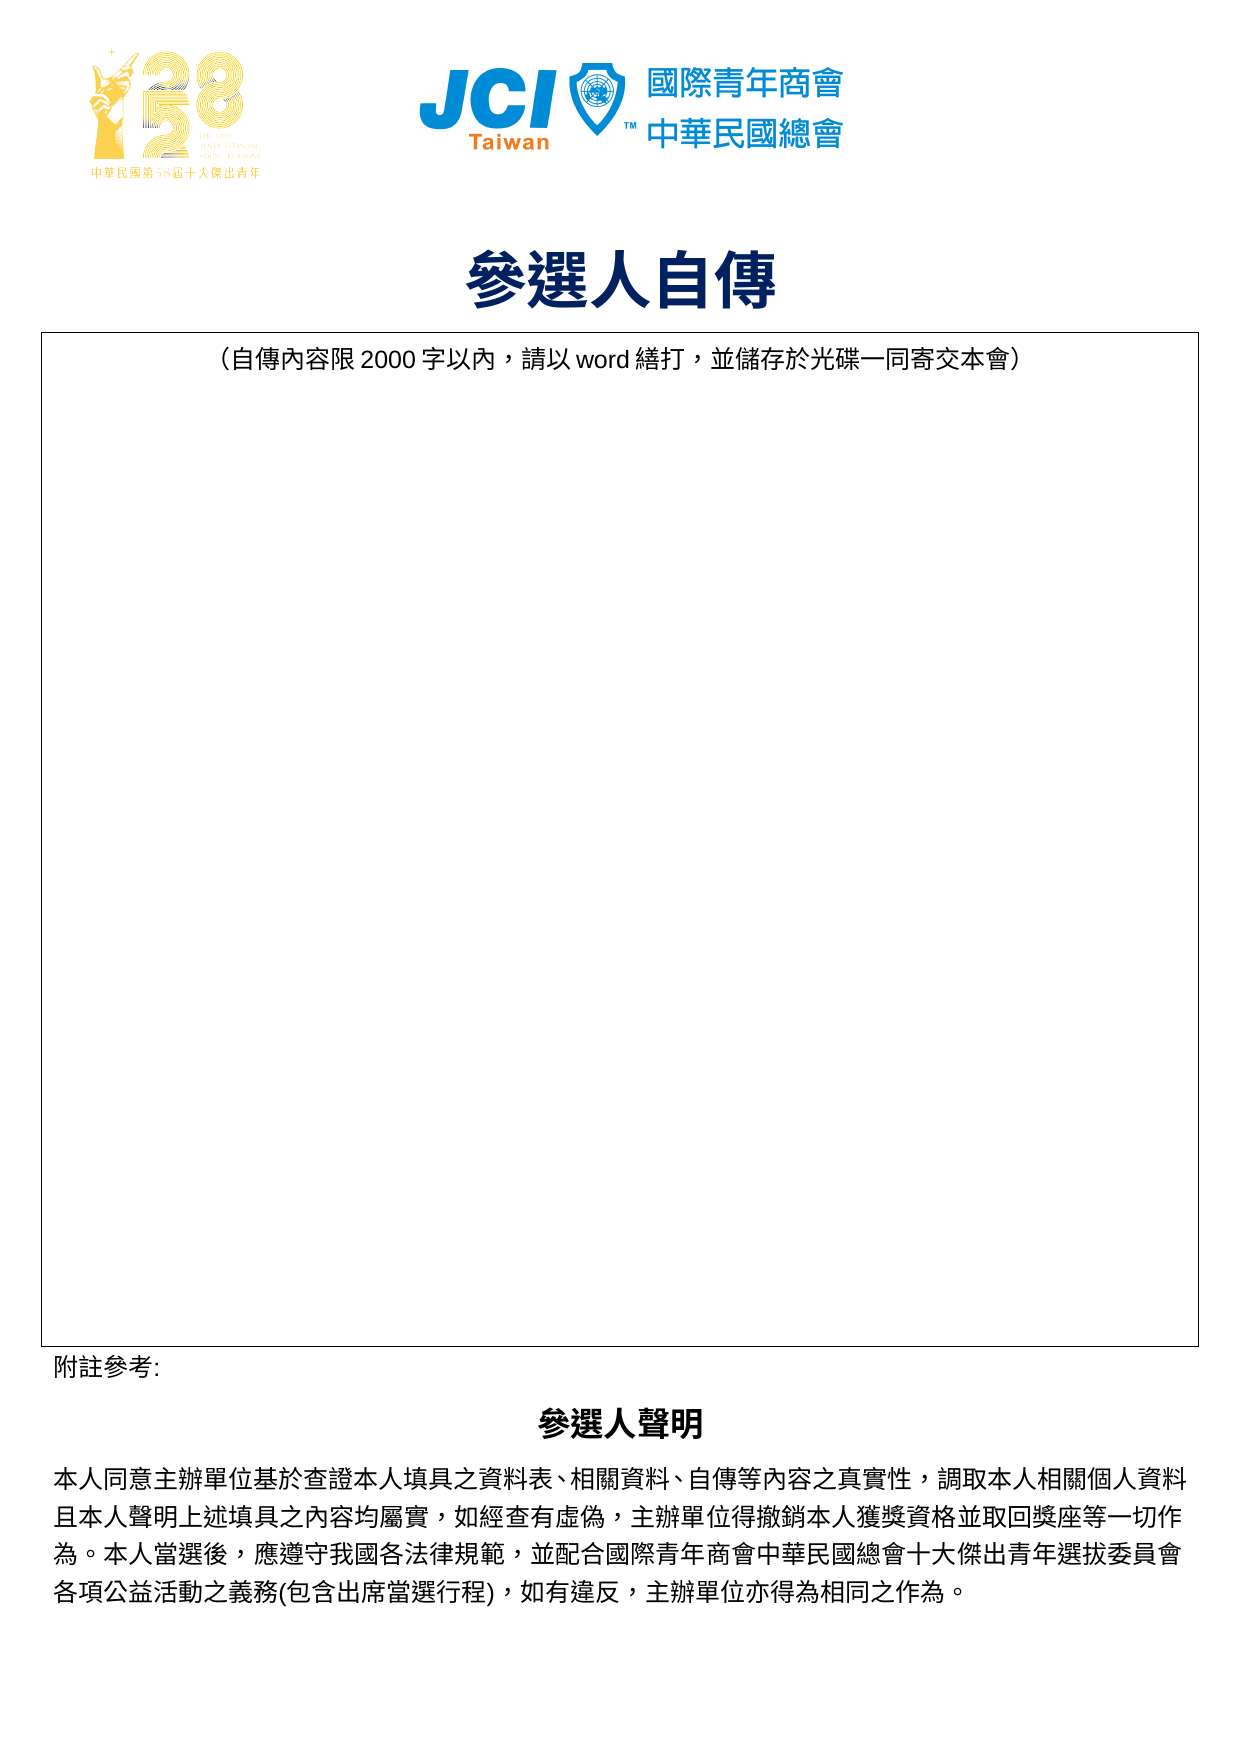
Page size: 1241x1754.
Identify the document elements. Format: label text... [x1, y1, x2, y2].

text 參選人聲明 [53, 1384, 1187, 1459]
table_header （自傳內容限2000字以內，請以word繕打，並儲存於光碟一同寄交本會） [42, 333, 1198, 1346]
text 附註參考: [53, 1347, 1187, 1384]
picture [403, 53, 849, 163]
text 參選人自傳 [53, 219, 1187, 332]
text 本人同意主辦單位基於查證本人填具之資料表、相關資料、自傳等內容之真實性，調取本人相關個人資料。且本人聲明上述填具之內容均屬實，如經查有虛偽，主辦單位得撤銷本人獲獎資格並取回獎座等一切作為。本人當選後，應遵守我國各法律規範，並配合國際青年商會中華民國總會十大傑出青年選拔委員會各項公益活動之義務(包含出席當選行程)，如有違反，主辦單位亦得為相同之作為。 [53, 1459, 1187, 1609]
picture [89, 47, 260, 179]
